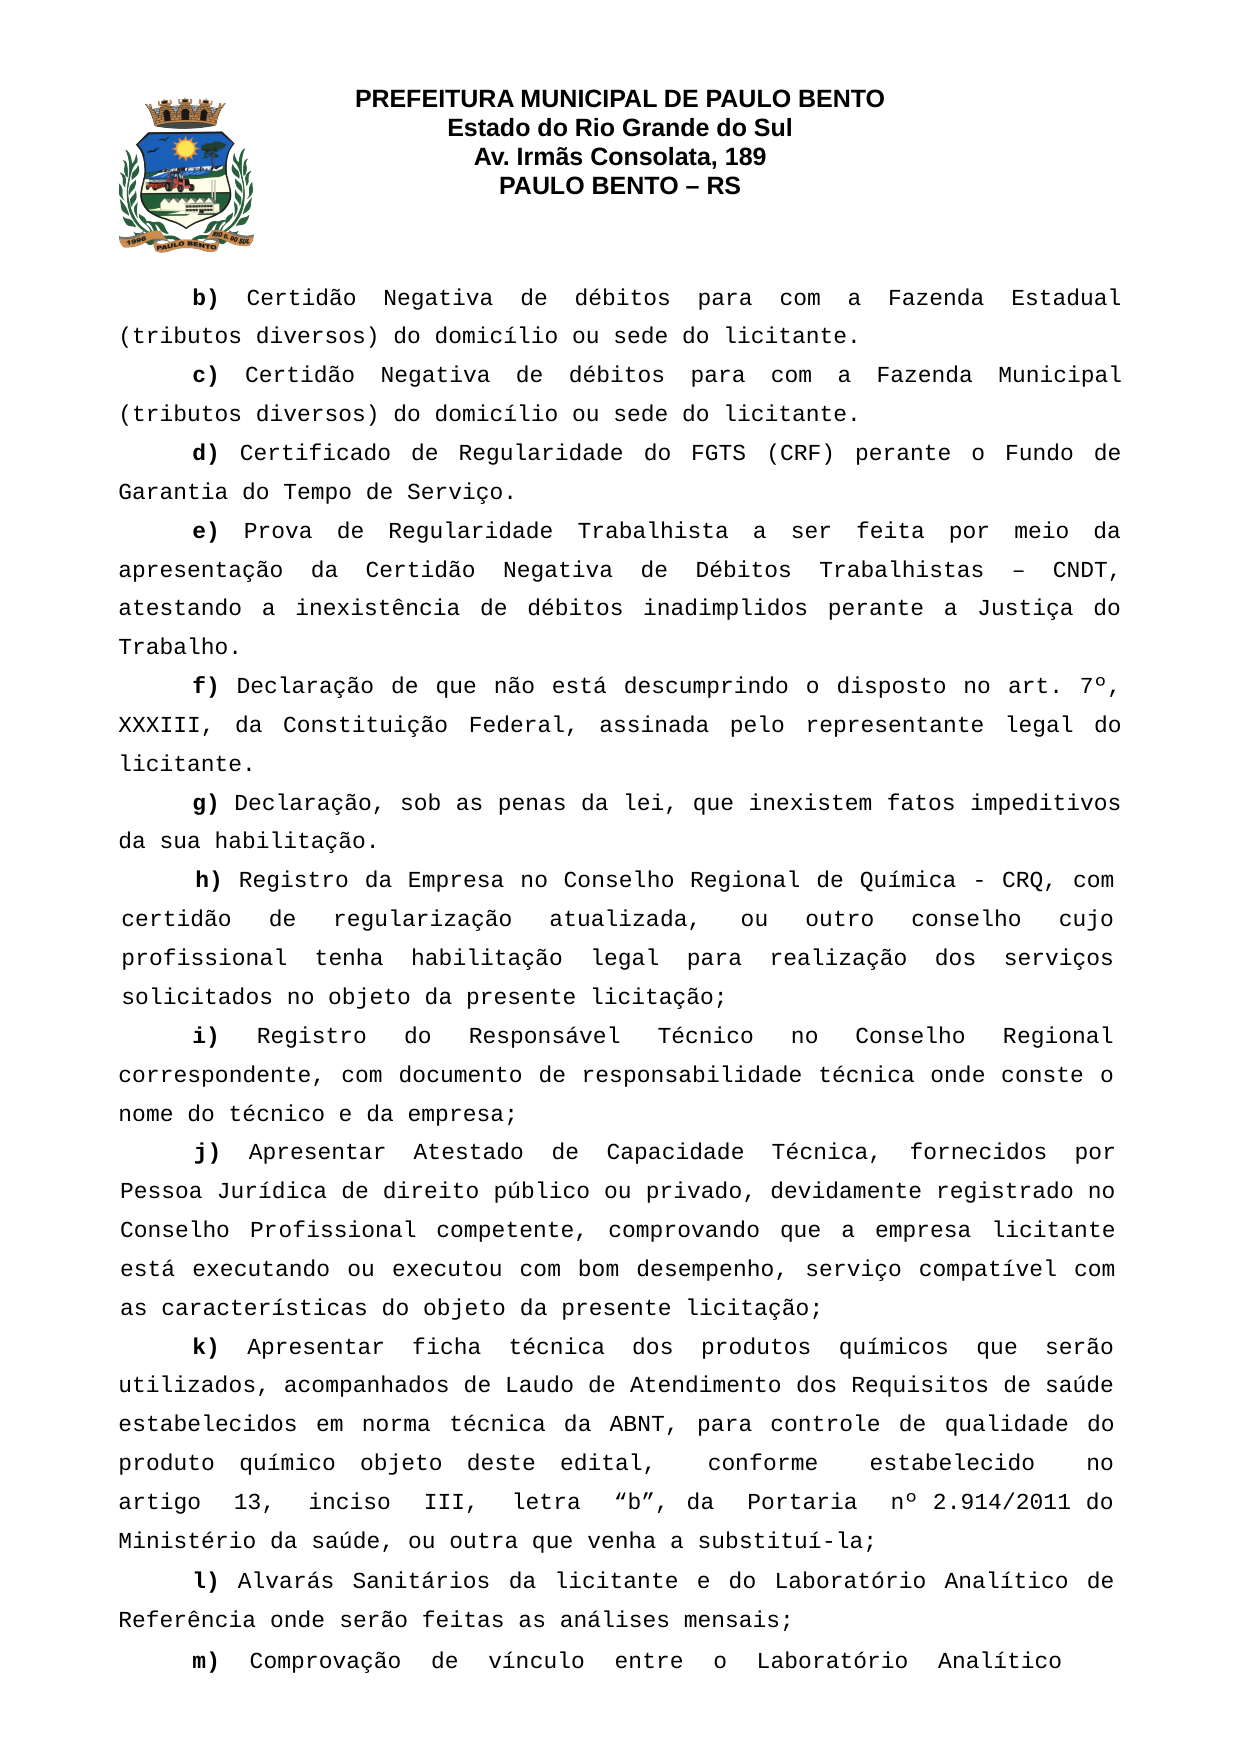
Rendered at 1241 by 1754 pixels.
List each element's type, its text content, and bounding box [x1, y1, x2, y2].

text i) Registro do Responsável Técnico no Conselho Regional correspondente, com documento de responsabilidade técnica onde conste o nome do técnico e da empresa; [118, 1024, 1114, 1128]
text g) Declaração, sob as penas da lei, que inexistem fatos impeditivos da sua habilitação. [118, 791, 1122, 856]
text c) Certidão Negativa de débitos para com a Fazenda Municipal (tributos diversos) do domicílio ou sede do licitante. [118, 364, 1122, 428]
text k) Apresentar ficha técnica dos produtos químicos que serão utilizados, acompanhados de Laudo de Atendimento dos Requisitos de saúde estabelecidos em norma técnica da ABNT, para controle de qualidade do produto químico objeto deste edital, conforme estabelecido no artigo 13, inciso III, letra “b”, da Portaria nº 2.914/2011 do Ministério da saúde, ou outra que venha a substituí-la; [118, 1335, 1114, 1555]
text j) Apresentar Atestado de Capacidade Técnica, fornecidos por Pessoa Jurídica de direito público ou privado, devidamente registrado no Conselho Profissional competente, comprovando que a empresa licitante está executando ou executou com bom desempenho, serviço compatível com as características do objeto da presente licitação; [120, 1141, 1116, 1322]
text e) Prova de Regularidade Trabalhista a ser feita por meio da apresentação da Certidão Negativa de Débitos Trabalhistas – CNDT, atestando a inexistência de débitos inadimplidos perante a Justiça do Trabalho. [118, 519, 1122, 662]
text f) Declaração de que não está descumprindo o disposto no art. 7º, XXXIII, da Constituição Federal, assinada pelo representante legal do licitante. [118, 674, 1122, 778]
text l) Alvarás Sanitários da licitante e do Laboratório Analítico de Referência onde serão feitas as análises mensais; [118, 1570, 1114, 1634]
picture [118, 97, 254, 253]
text h) Registro da Empresa no Conselho Regional de Química - CRQ, com certidão de regularização atualizada, ou outro conselho cujo profissional tenha habilitação legal para realização dos serviços solicitados no objeto da presente licitação; [121, 869, 1114, 1011]
text b) Certidão Negativa de débitos para com a Fazenda Estadual (tributos diversos) do domicílio ou sede do licitante. [118, 286, 1122, 351]
text m) Comprovação de vínculo entre o Laboratório Analítico [118, 1649, 1062, 1675]
text d) Certificado de Regularidade do FGTS (CRF) perante o Fundo de Garantia do Tempo de Serviço. [118, 441, 1122, 506]
